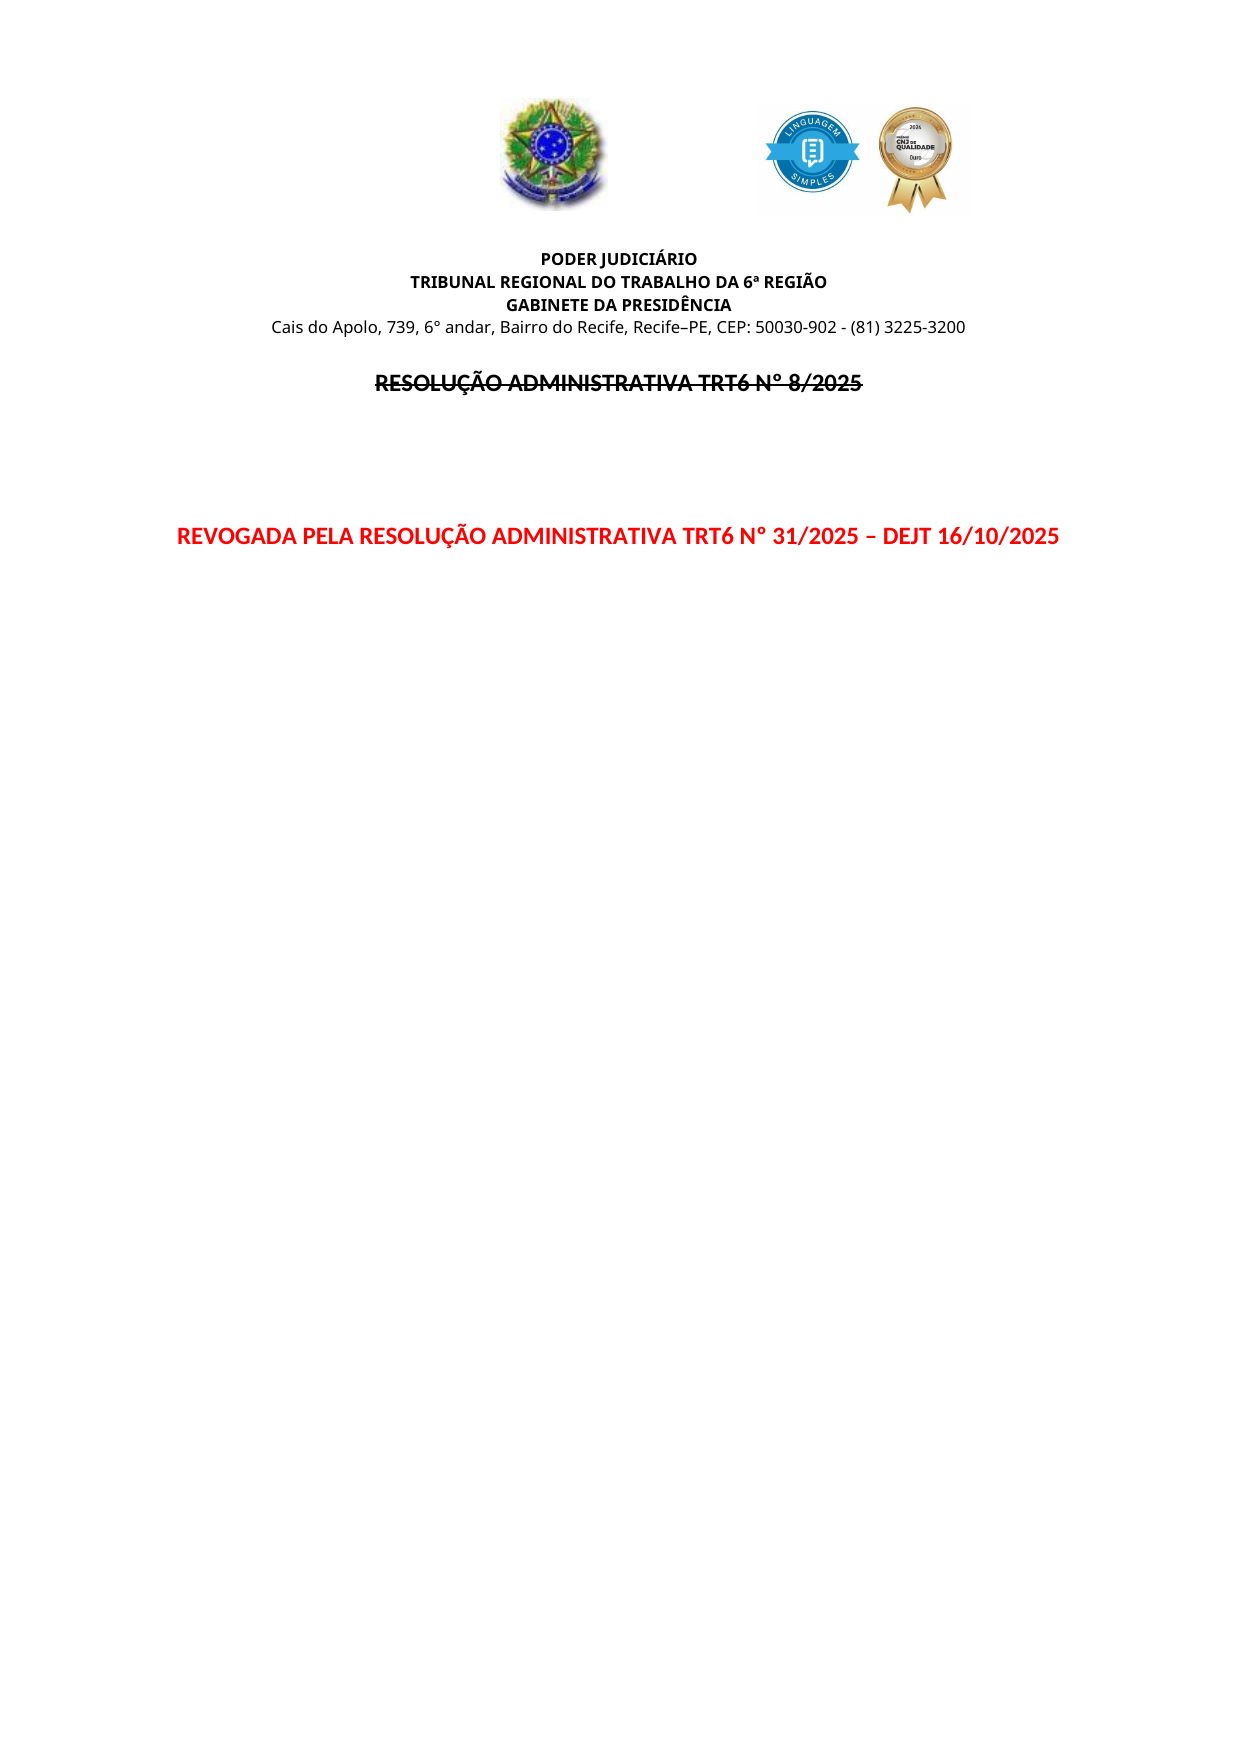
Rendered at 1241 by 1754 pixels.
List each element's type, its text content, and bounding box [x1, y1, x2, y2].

text RESOLUÇÃO ADMINISTRATIVA TRT6 Nº 8/2025 [147, 367, 1090, 398]
text REVOGADA PELA RESOLUÇÃO ADMINISTRATIVA TRT6 Nº 31/2025 – DEJT 16/10/2025 [147, 520, 1090, 551]
